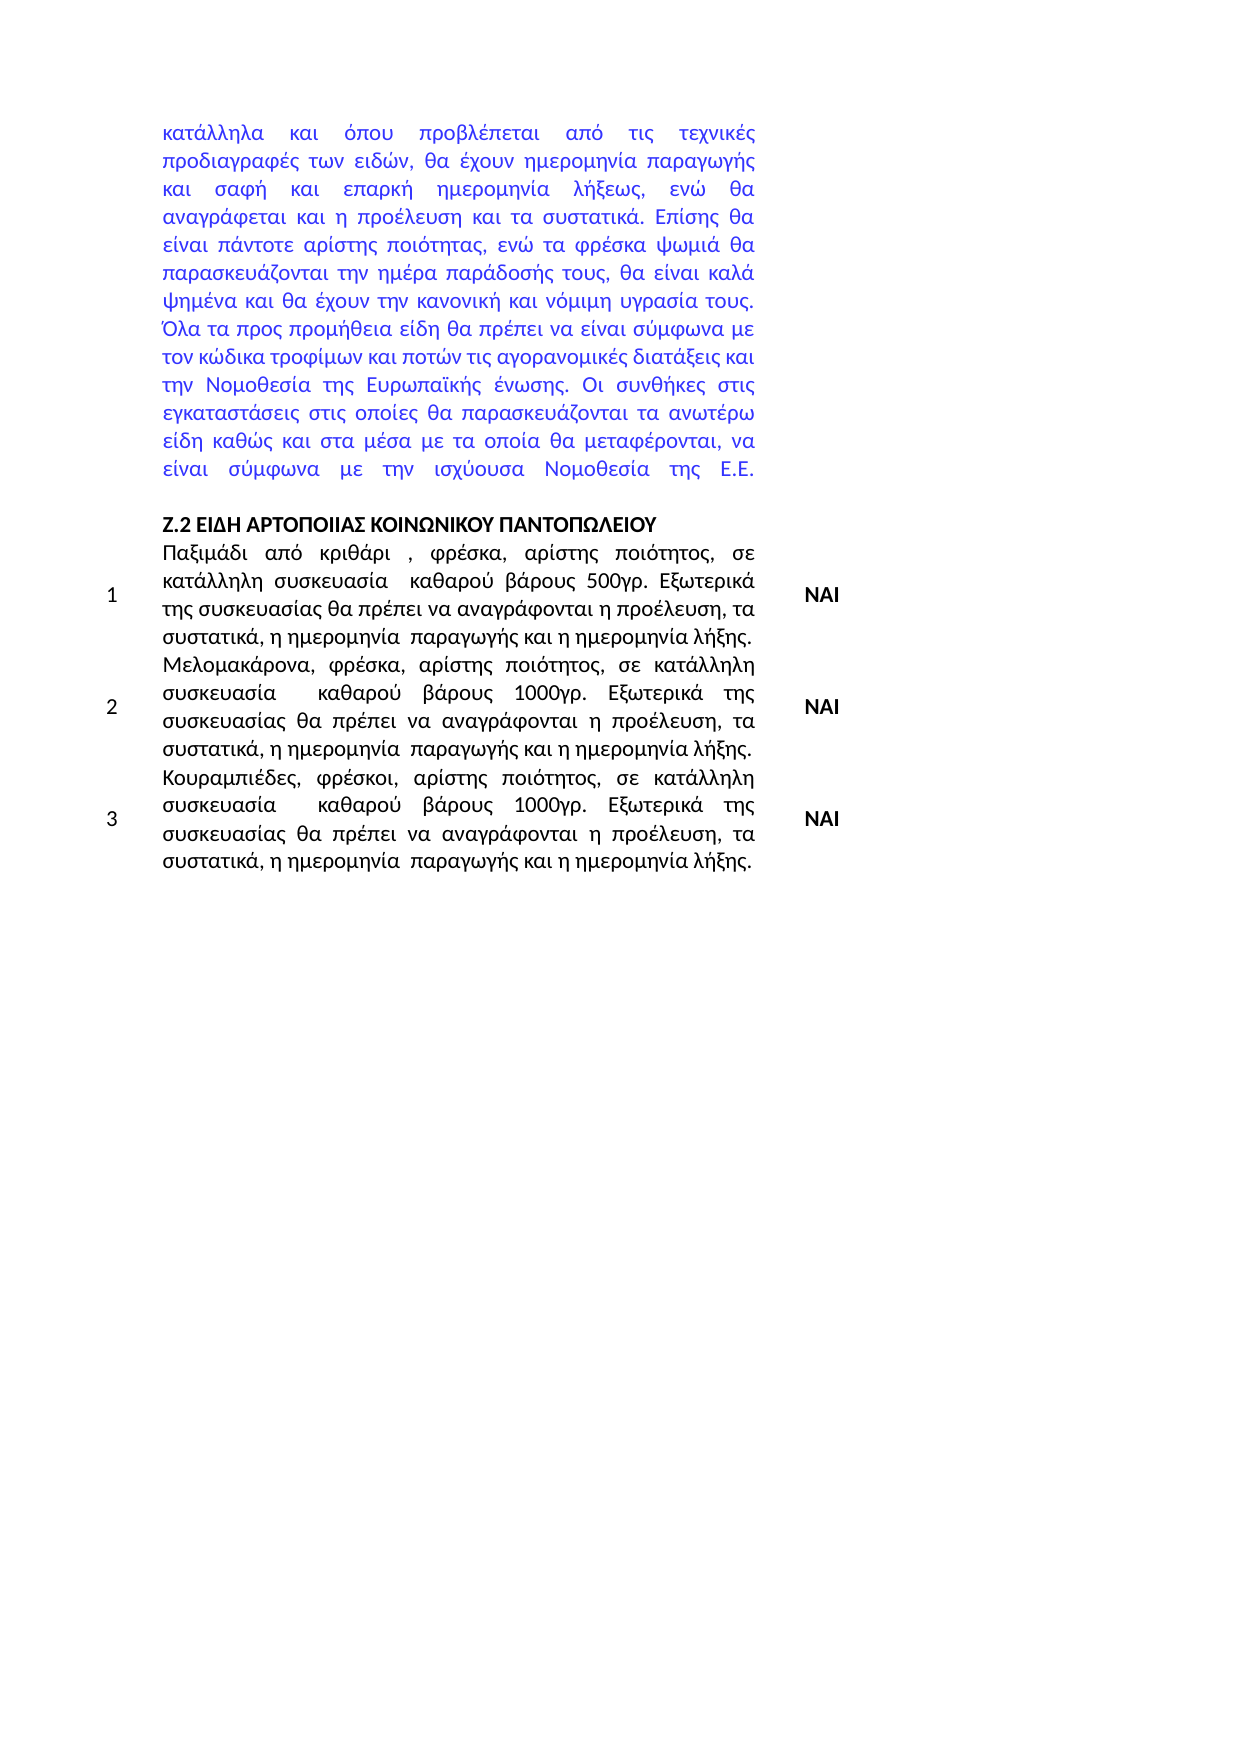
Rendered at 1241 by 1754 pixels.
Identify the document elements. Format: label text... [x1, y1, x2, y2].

table_cell [885, 539, 1021, 651]
table_cell Ζ.2 ΕΙΔΗ ΑΡΤΟΠΟΙΙΑΣ ΚΟΙΝΩΝΙΚΟΥ ΠΑΝΤΟΠΩΛΕΙΟΥ [159, 510, 758, 538]
table_cell [1021, 510, 1186, 538]
table_cell Κουραμπιέδες, φρέσκοι, αρίστης ποιότητος, σε κατάλληλη συσκευασία καθαρού βάρους 1000γρ. Εξωτερικά της συσκευασίας θα πρέπει να αναγράφονται η προέλευση, τα συστατικά, η ημερομηνία παραγωγής και η ημερομηνία λήξης. [159, 763, 758, 875]
table_cell [885, 763, 1021, 875]
table_cell [64, 510, 159, 538]
table_cell ΝΑΙ [759, 651, 885, 763]
table_cell [1021, 651, 1186, 763]
table_cell Παξιμάδι από κριθάρι , φρέσκα, αρίστης ποιότητος, σε κατάλληλη συσκευασία καθαρού βάρους 500γρ. Εξωτερικά της συσκευασίας θα πρέπει να αναγράφονται η προέλευση, τα συστατικά, η ημερομηνία παραγωγής και η ημερομηνία λήξης. [159, 539, 758, 651]
table_cell Μελομακάρονα, φρέσκα, αρίστης ποιότητος, σε κατάλληλη συσκευασία καθαρού βάρους 1000γρ. Εξωτερικά της συσκευασίας θα πρέπει να αναγράφονται η προέλευση, τα συστατικά, η ημερομηνία παραγωγής και η ημερομηνία λήξης. [159, 651, 758, 763]
table_cell [64, 118, 159, 510]
table_cell [885, 510, 1021, 538]
table_cell 2 [64, 651, 159, 763]
table_cell 3 [64, 763, 159, 875]
table_cell κατάλληλα και όπου προβλέπεται από τις τεχνικές προδιαγραφές των ειδών, θα έχουν ημερομηνία παραγωγής και σαφή και επαρκή ημερομηνία λήξεως, ενώ θα αναγράφεται και η προέλευση και τα συστατικά. Επίσης θα είναι πάντοτε αρίστης ποιότητας, ενώ τα φρέσκα ψωμιά θα παρασκευάζονται την ημέρα παράδοσής τους, θα είναι καλά ψημένα και θα έχουν την κανονική και νόμιμη υγρασία τους. Όλα τα προς προμήθεια είδη θα πρέπει να είναι σύμφωνα με τον κώδικα τροφίμων και ποτών τις αγορανομικές διατάξεις και την Νομοθεσία της Ευρωπαϊκής ένωσης. Οι συνθήκες στις εγκαταστάσεις στις οποίες θα παρασκευάζονται τα ανωτέρω είδη καθώς και στα μέσα με τα οποία θα μεταφέρονται, να είναι σύμφωνα με την ισχύουσα Νομοθεσία της Ε.Ε. [159, 118, 758, 510]
table_cell [759, 118, 885, 510]
table_cell [1021, 763, 1186, 875]
table_cell ΝΑΙ [759, 539, 885, 651]
table_cell [885, 118, 1021, 510]
table_cell [885, 651, 1021, 763]
table_cell 1 [64, 539, 159, 651]
table_cell [759, 510, 885, 538]
table_cell [1021, 118, 1186, 510]
table_cell ΝΑΙ [759, 763, 885, 875]
table_cell [1021, 539, 1186, 651]
